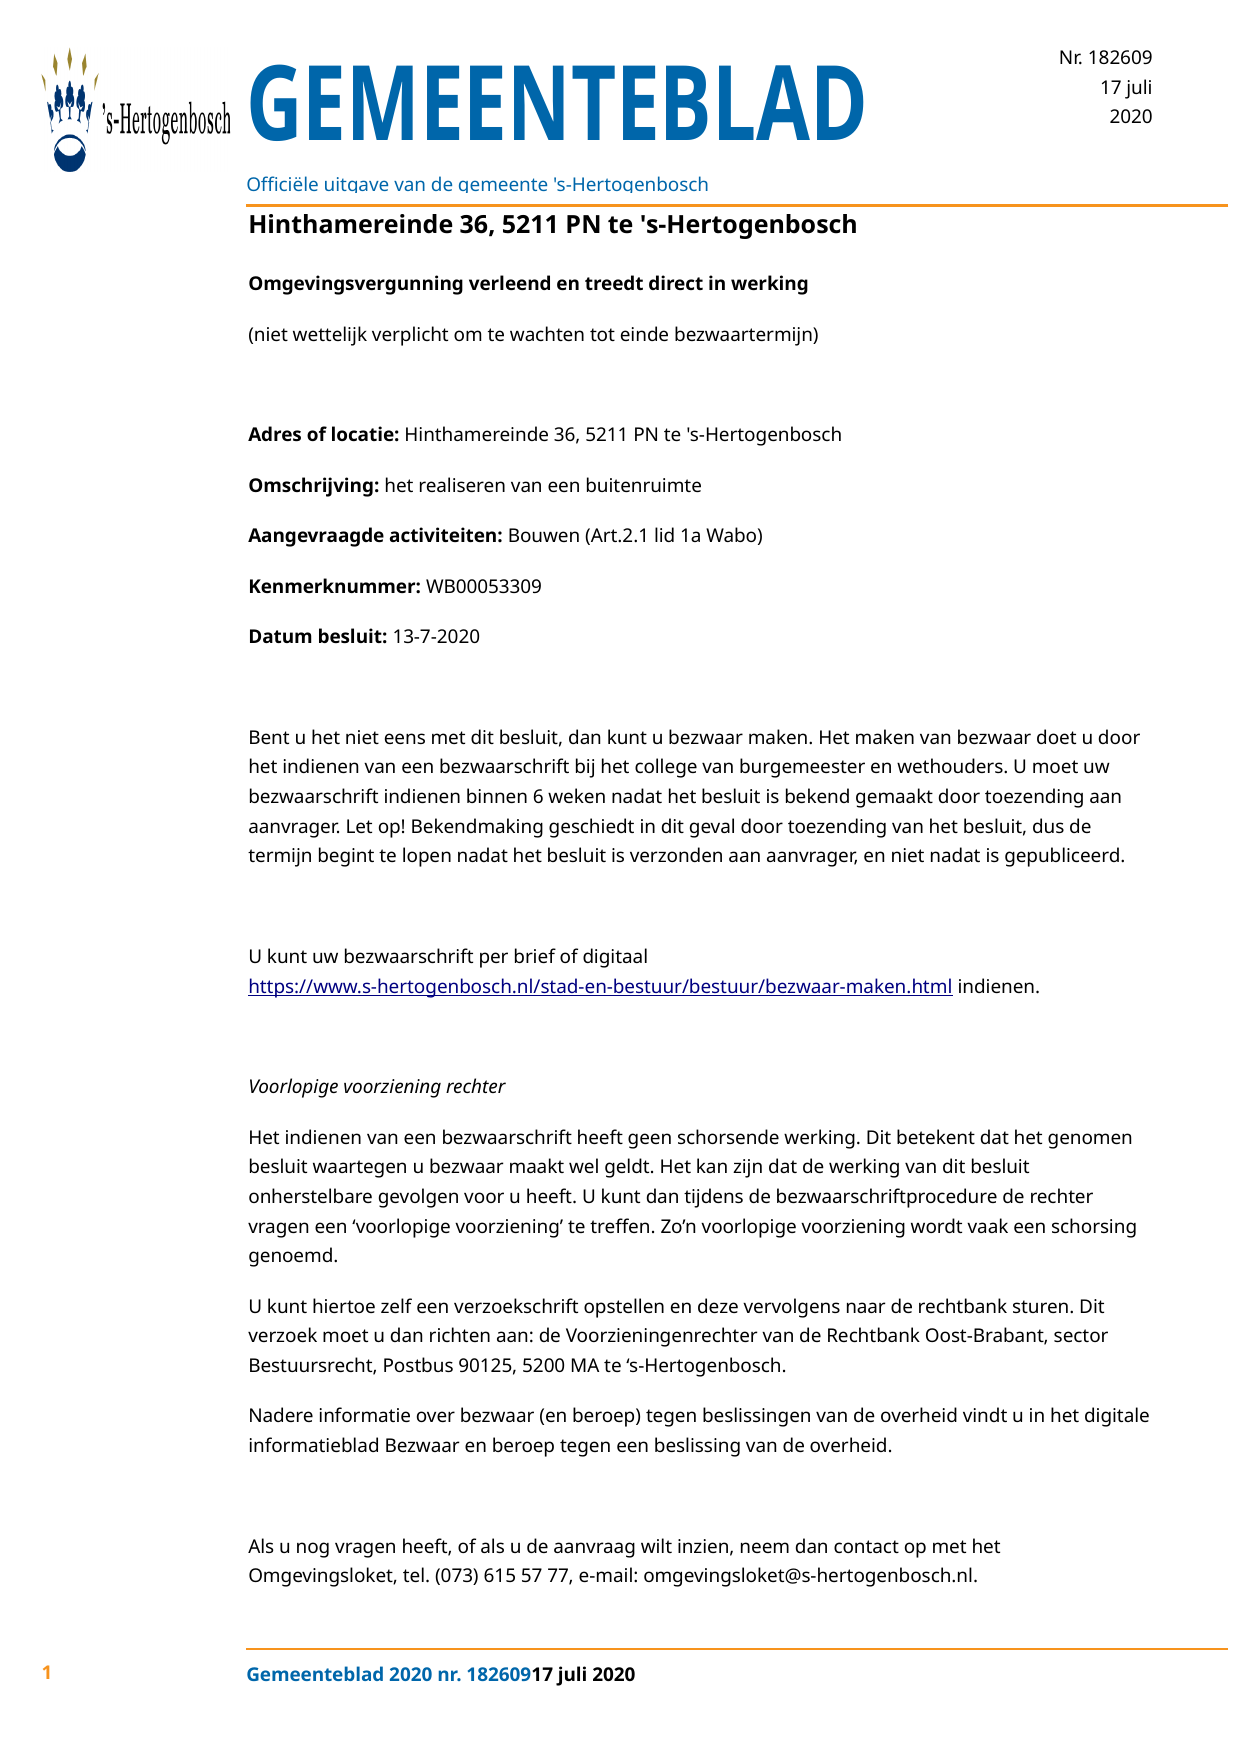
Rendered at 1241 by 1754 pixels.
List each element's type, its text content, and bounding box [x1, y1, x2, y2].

text Hinthamereinde 36, 5211 PN te 's-Hertogenbosch [248, 207, 1152, 241]
text Aangevraagde activiteiten: Bouwen (Art.2.1 lid 1a Wabo) [248, 522, 1152, 548]
text Kenmerknummer: WB00053309 [248, 573, 1152, 598]
text Datum besluit: 13-7-2020 [248, 623, 1152, 649]
text Bent u het niet eens met dit besluit, dan kunt u bezwaar maken. Het maken van bezwaar doet u door het indienen van een bezwaarschrift bij het college van burgemeester en wethouders. U moet uw bezwaarschrift indienen binnen 6 weken nadat het besluit is bekend gemaakt door toezending aan aanvrager. Let op! Bekendmaking geschiedt in dit geval door toezending van het besluit, dus de termijn begint te lopen nadat het besluit is verzonden aan aanvrager, en niet nadat is gepubliceerd. [248, 724, 1152, 868]
text Voorlopige voorziening rechter [248, 1074, 1152, 1099]
text Omgevingsvergunning verleend en treedt direct in werking [248, 270, 1152, 296]
picture [41, 47, 231, 172]
text Nadere informatie over bezwaar (en beroep) tegen beslissingen van de overheid vindt u in het digitale informatieblad Bezwaar en beroep tegen een beslissing van de overheid. [248, 1402, 1152, 1458]
text U kunt hiertoe zelf een verzoekschrift opstellen en deze vervolgens naar de rechtbank sturen. Dit verzoek moet u dan richten aan: de Voorzieningenrechter van de Rechtbank Oost-Brabant, sector Bestuursrecht, Postbus 90125, 5200 MA te ‘s-Hertogenbosch. [248, 1293, 1152, 1378]
text Als u nog vragen heeft, of als u de aanvraag wilt inzien, neem dan contact op met het Omgevingsloket, tel. (073) 615 57 77, e-mail: omgevingsloket@s-hertogenbosch.nl. [248, 1533, 1152, 1588]
text (niet wettelijk verplicht om te wachten tot einde bezwaartermijn) [248, 321, 1152, 346]
text Het indienen van een bezwaarschrift heeft geen schorsende werking. Dit betekent dat het genomen besluit waartegen u bezwaar maakt wel geldt. Het kan zijn dat de werking van dit besluit onherstelbare gevolgen voor u heeft. U kunt dan tijdens de bezwaarschriftprocedure de rechter vragen een ‘voorlopige voorziening’ te treffen. Zo’n voorlopige voorziening wordt vaak een schorsing genoemd. [248, 1124, 1152, 1268]
text U kunt uw bezwaarschrift per brief of digitaal https://www.s-hertogenbosch.nl/stad-en-bestuur/bestuur/bezwaar-maken.html indienen. [248, 943, 1152, 998]
text Adres of locatie: Hinthamereinde 36, 5211 PN te 's-Hertogenbosch [248, 422, 1152, 447]
text Omschrijving: het realiseren van een buitenruimte [248, 472, 1152, 498]
